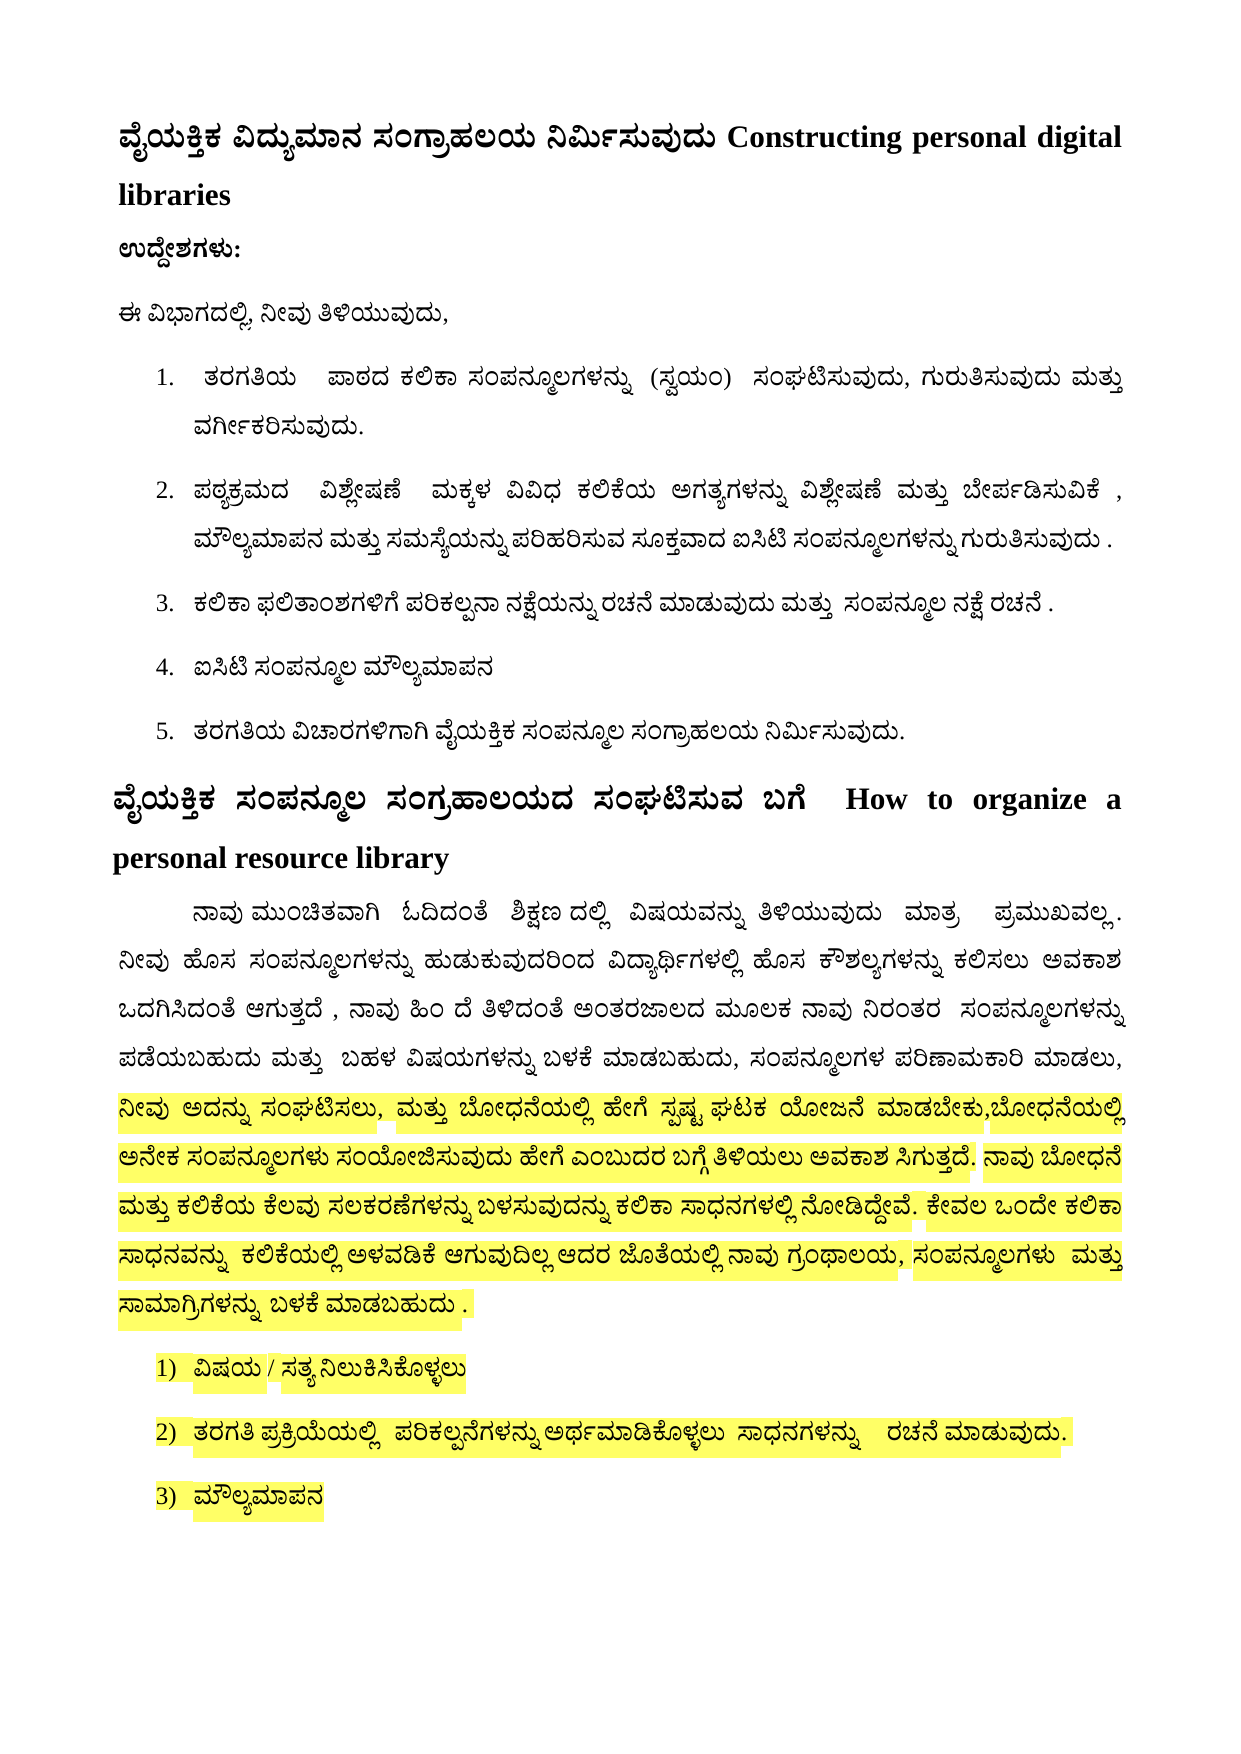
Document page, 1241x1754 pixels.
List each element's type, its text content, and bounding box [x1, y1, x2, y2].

list ಮೌಲ್ಯಮಾಪನ [156, 1481, 1122, 1522]
list ತರಗತಿ ಪ್ರಕ್ರಿಯೆಯಲ್ಲಿ ಪರಿಕಲ್ಪನೆಗಳನ್ನು ಅರ್ಥಮಾಡಿಕೊಳ್ಳಲು ಸಾಧನಗಳನ್ನು ರಚನೆ ಮಾಡುವುದು. [156, 1417, 1122, 1458]
text ನಾವು ಮುಂಚಿತವಾಗಿ ಓದಿದಂತೆ ಶಿಕ್ಷಣ ದಲ್ಲಿ ವಿಷಯವನ್ನು ತಿಳಿಯುವುದು ಮಾತ್ರ ಪ್ರಮುಖವಲ್ಲ . ನೀವು ಹೊಸ ಸಂಪನ್ಮೂಲಗಳನ್ನು ಹುಡುಕುವುದರಿಂದ ವಿದ್ಯಾರ್ಥಿಗಳಲ್ಲಿ ಹೊಸ ಕೌಶಲ್ಯಗಳನ್ನು ಕಲಿಸಲು ಅವಕಾಶ ಒದಗಿಸಿದಂತೆ ಆಗುತ್ತದೆ , ನಾವು ಹಿಂ ದೆ ತಿಳಿದಂತೆ ಅಂತರಜಾಲದ ಮೂಲಕ ನಾವು ನಿರಂತರ ಸಂಪನ್ಮೂಲಗಳನ್ನು ಪಡೆಯಬಹುದು ಮತ್ತು ಬಹಳ ವಿಷಯಗಳನ್ನು ಬಳಕೆ ಮಾಡಬಹುದು, ಸಂಪನ್ಮೂಲಗಳ ಪರಿಣಾಮಕಾರಿ ಮಾಡಲು, ನೀವು ಅದನ್ನು ಸಂಘಟಿಸಲು, ಮತ್ತು ಬೋಧನೆಯಲ್ಲಿ ಹೇಗೆ ಸ್ಪಷ್ಟ ಘಟಕ ಯೋಜನೆ ಮಾಡಬೇಕು,ಬೋಧನೆಯಲ್ಲಿ ಅನೇಕ ಸಂಪನ್ಮೂಲಗಳು ಸಂಯೋಜಿಸುವುದು ಹೇಗೆ ಎಂಬುದರ ಬಗ್ಗೆ ತಿಳಿಯಲು ಅವಕಾಶ ಸಿಗುತ್ತದೆ. ನಾವು ಬೋಧನೆ ಮತ್ತು ಕಲಿಕೆಯ ಕೆಲವು ಸಲಕರಣೆಗಳನ್ನು ಬಳಸುವುದನ್ನು ಕಲಿಕಾ ಸಾಧನಗಳಲ್ಲಿ ನೋಡಿದ್ದೇವೆ. ಕೇವಲ ಒಂದೇ ಕಲಿಕಾ ಸಾಧನವನ್ನು ಕಲಿಕೆಯಲ್ಲಿ ಅಳವಡಿಕೆ ಆಗುವುದಿಲ್ಲ ಆದರ ಜೊತೆಯಲ್ಲಿ ನಾವು ಗ್ರಂಥಾಲಯ, ಸಂಪನ್ಮೂಲಗಳು ಮತ್ತು ಸಾಮಾಗ್ರಿಗಳನ್ನು ಬಳಕೆ ಮಾಡಬಹುದು . [118, 897, 1122, 1331]
text ಉದ್ದೇಶಗಳು: [118, 234, 1122, 276]
list ಪಠ್ಯಕ್ರಮದ ವಿಶ್ಲೇಷಣೆ ಮಕ್ಕಳ ವಿವಿಧ ಕಲಿಕೆಯ ಅಗತ್ಯಗಳನ್ನು ವಿಶ್ಲೇಷಣೆ ಮತ್ತು ಬೇರ್ಪಡಿಸುವಿಕೆ , ಮೌಲ್ಯಮಾಪನ ಮತ್ತು ಸಮಸ್ಯೆಯನ್ನು ಪರಿಹರಿಸುವ ಸೂಕ್ತವಾದ ಐಸಿಟಿ ಸಂಪನ್ಮೂಲಗಳನ್ನು ಗುರುತಿಸುವುದು . [156, 475, 1122, 566]
list ಐಸಿಟಿ ಸಂಪನ್ಮೂಲ ಮೌಲ್ಯಮಾಪನ [156, 652, 1122, 694]
list ವೈಯಕ್ತಿಕ ಸಂಪನ್ಮೂಲ ಸಂಗ್ರಹಾಲಯದ ಸಂಘಟಿಸುವ ಬಗೆ How to organize a personal resource library [77, 780, 1122, 875]
text ವೈಯಕ್ತಿಕ ವಿದ್ಯುಮಾನ ಸಂಗ್ರಾಹಲಯ ನಿರ್ಮಿಸುವುದು Constructing personal digital libraries [118, 118, 1122, 213]
text ಈ ವಿಭಾಗದಲ್ಲಿ, ನೀವು ತಿಳಿಯುವುದು, [118, 298, 1122, 339]
list ತರಗತಿಯ ವಿಚಾರಗಳಿಗಾಗಿ ವೈಯಕ್ತಿಕ ಸಂಪನ್ಮೂಲ ಸಂಗ್ರಾಹಲಯ ನಿರ್ಮಿಸುವುದು. [156, 716, 1122, 758]
list ವಿಷಯ / ಸತ್ಯ ನಿಲುಕಿಸಿಕೊಳ್ಳಲು [156, 1353, 1122, 1394]
list ಕಲಿಕಾ ಫಲಿತಾಂಶಗಳಿಗೆ ಪರಿಕಲ್ಪನಾ ನಕ್ಷೆಯನ್ನು ರಚನೆ ಮಾಡುವುದು ಮತ್ತು ಸಂಪನ್ಮೂಲ ನಕ್ಷೆ ರಚನೆ . [156, 588, 1122, 630]
list ತರಗತಿಯ ಪಾಠದ ಕಲಿಕಾ ಸಂಪನ್ಮೂಲಗಳನ್ನು (ಸ್ವಯಂ) ಸಂಘಟಿಸುವುದು, ಗುರುತಿಸುವುದು ಮತ್ತು ವರ್ಗೀಕರಿಸುವುದು. [156, 362, 1122, 453]
